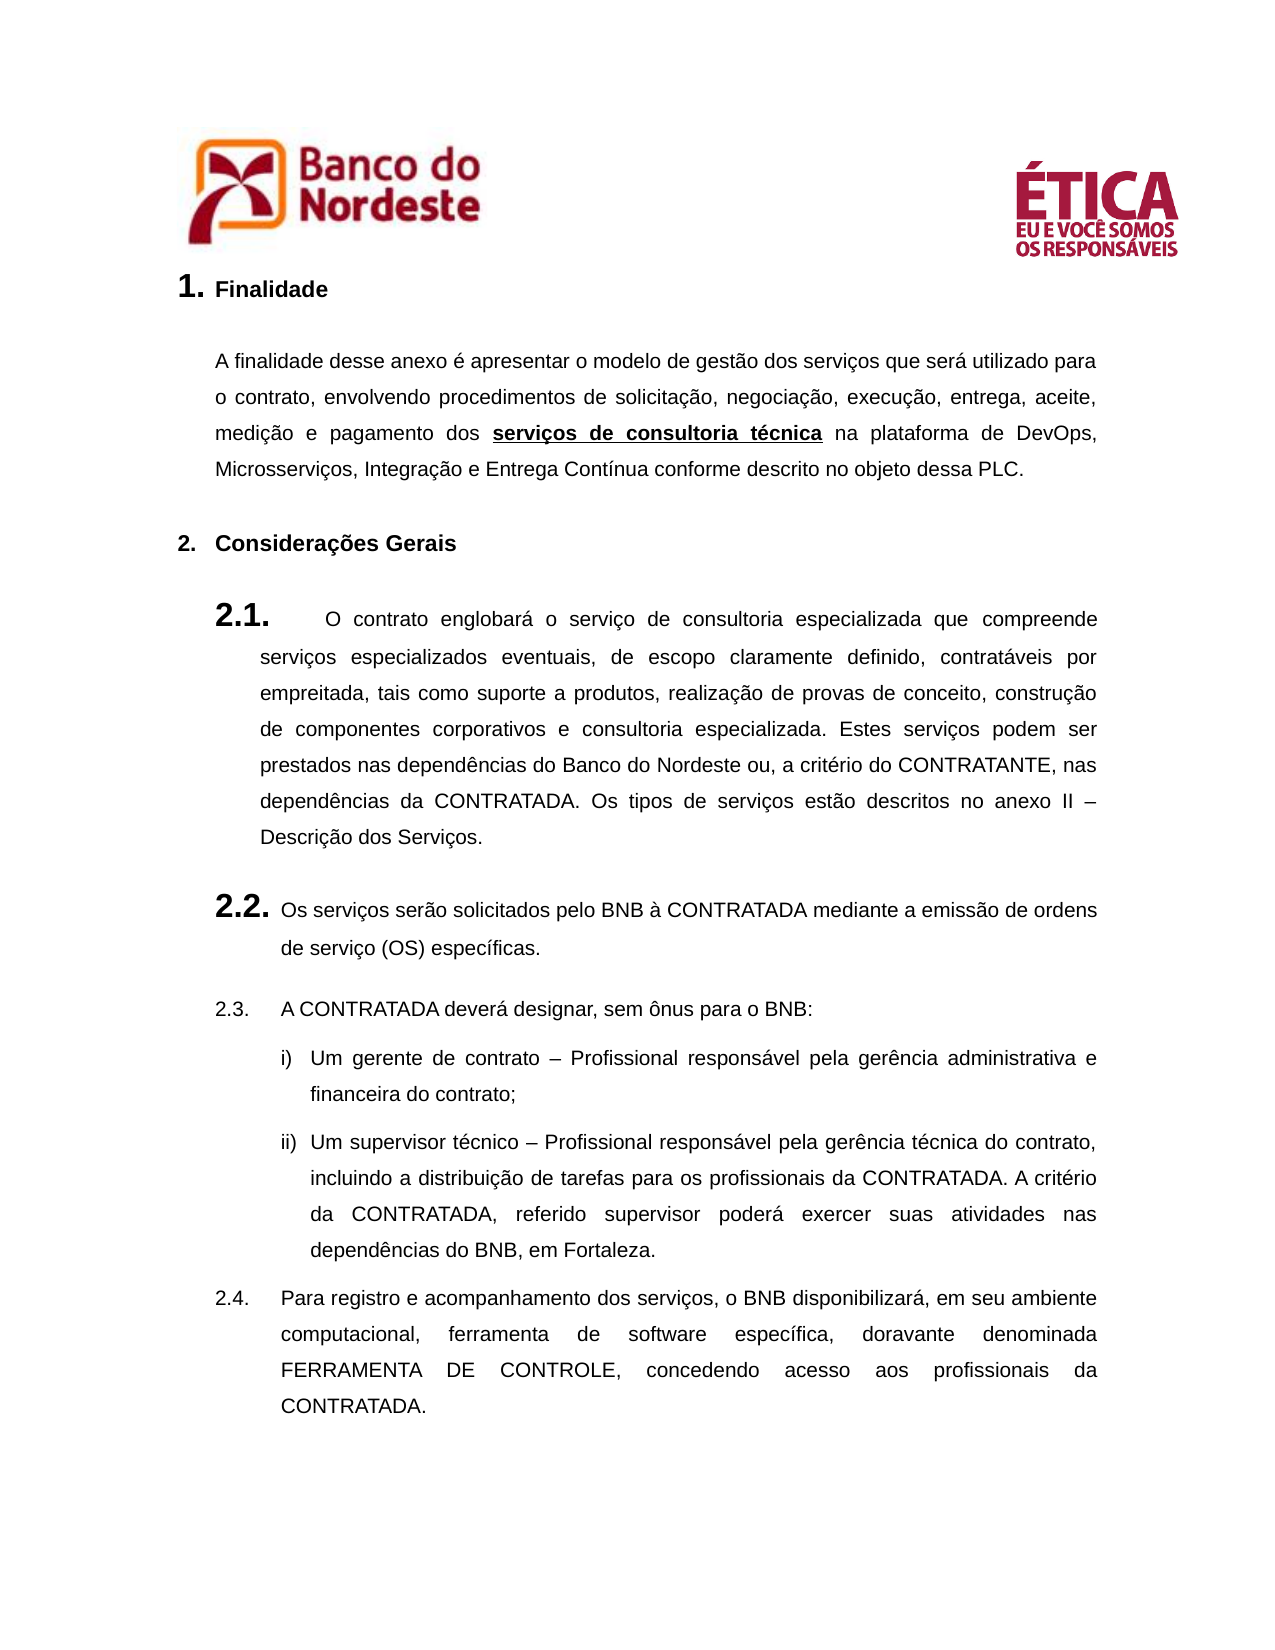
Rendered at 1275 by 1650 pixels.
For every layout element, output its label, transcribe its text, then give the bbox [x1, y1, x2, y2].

subtitle A finalidade desse anexo é apresentar o modelo de gestão dos serviços que será utilizado para o contrato, envolvendo procedimentos de solicitação, negociação, execução, entrega, aceite, medição e pagamento dos serviços de consultoria técnica na plataforma de DevOps, Microsserviços, Integração e Entrega Contínua conforme descrito no objeto dessa PLC. [215, 349, 1098, 481]
subtitle A CONTRATADA deverá designar, sem ônus para o BNB: [215, 997, 1098, 1021]
subtitle Os serviços serão solicitados pelo BNB à CONTRATADA mediante a emissão de ordens de serviço (OS) específicas. [215, 886, 1098, 960]
picture [176, 127, 488, 254]
subtitle Considerações Gerais [177, 530, 1098, 557]
subtitle Um supervisor técnico – Profissional responsável pela gerência técnica do contrato, incluindo a distribuição de tarefas para os profissionais da CONTRATADA. A critério da CONTRATADA, referido supervisor poderá exercer suas atividades nas dependências do BNB, em Fortaleza. [281, 1130, 1098, 1262]
picture [976, 144, 1219, 264]
subtitle Para registro e acompanhamento dos serviços, o BNB disponibilizará, em seu ambiente computacional, ferramenta de software específica, doravante denominada FERRAMENTA DE CONTROLE, concedendo acesso aos profissionais da CONTRATADA. [215, 1286, 1098, 1418]
subtitle Um gerente de contrato – Profissional responsável pela gerência administrativa e financeira do contrato; [281, 1046, 1098, 1105]
subtitle Finalidade [177, 175, 1098, 305]
subtitle O contrato englobará o serviço de consultoria especializada que compreende serviços especializados eventuais, de escopo claramente definido, contratáveis por empreitada, tais como suporte a produtos, realização de provas de conceito, construção de componentes corporativos e consultoria especializada. Estes serviços podem ser prestados nas dependências do Banco do Nordeste ou, a critério do CONTRATANTE, nas dependências da CONTRATADA. Os tipos de serviços estão descritos no anexo II – Descrição dos Serviços. [215, 595, 1098, 849]
